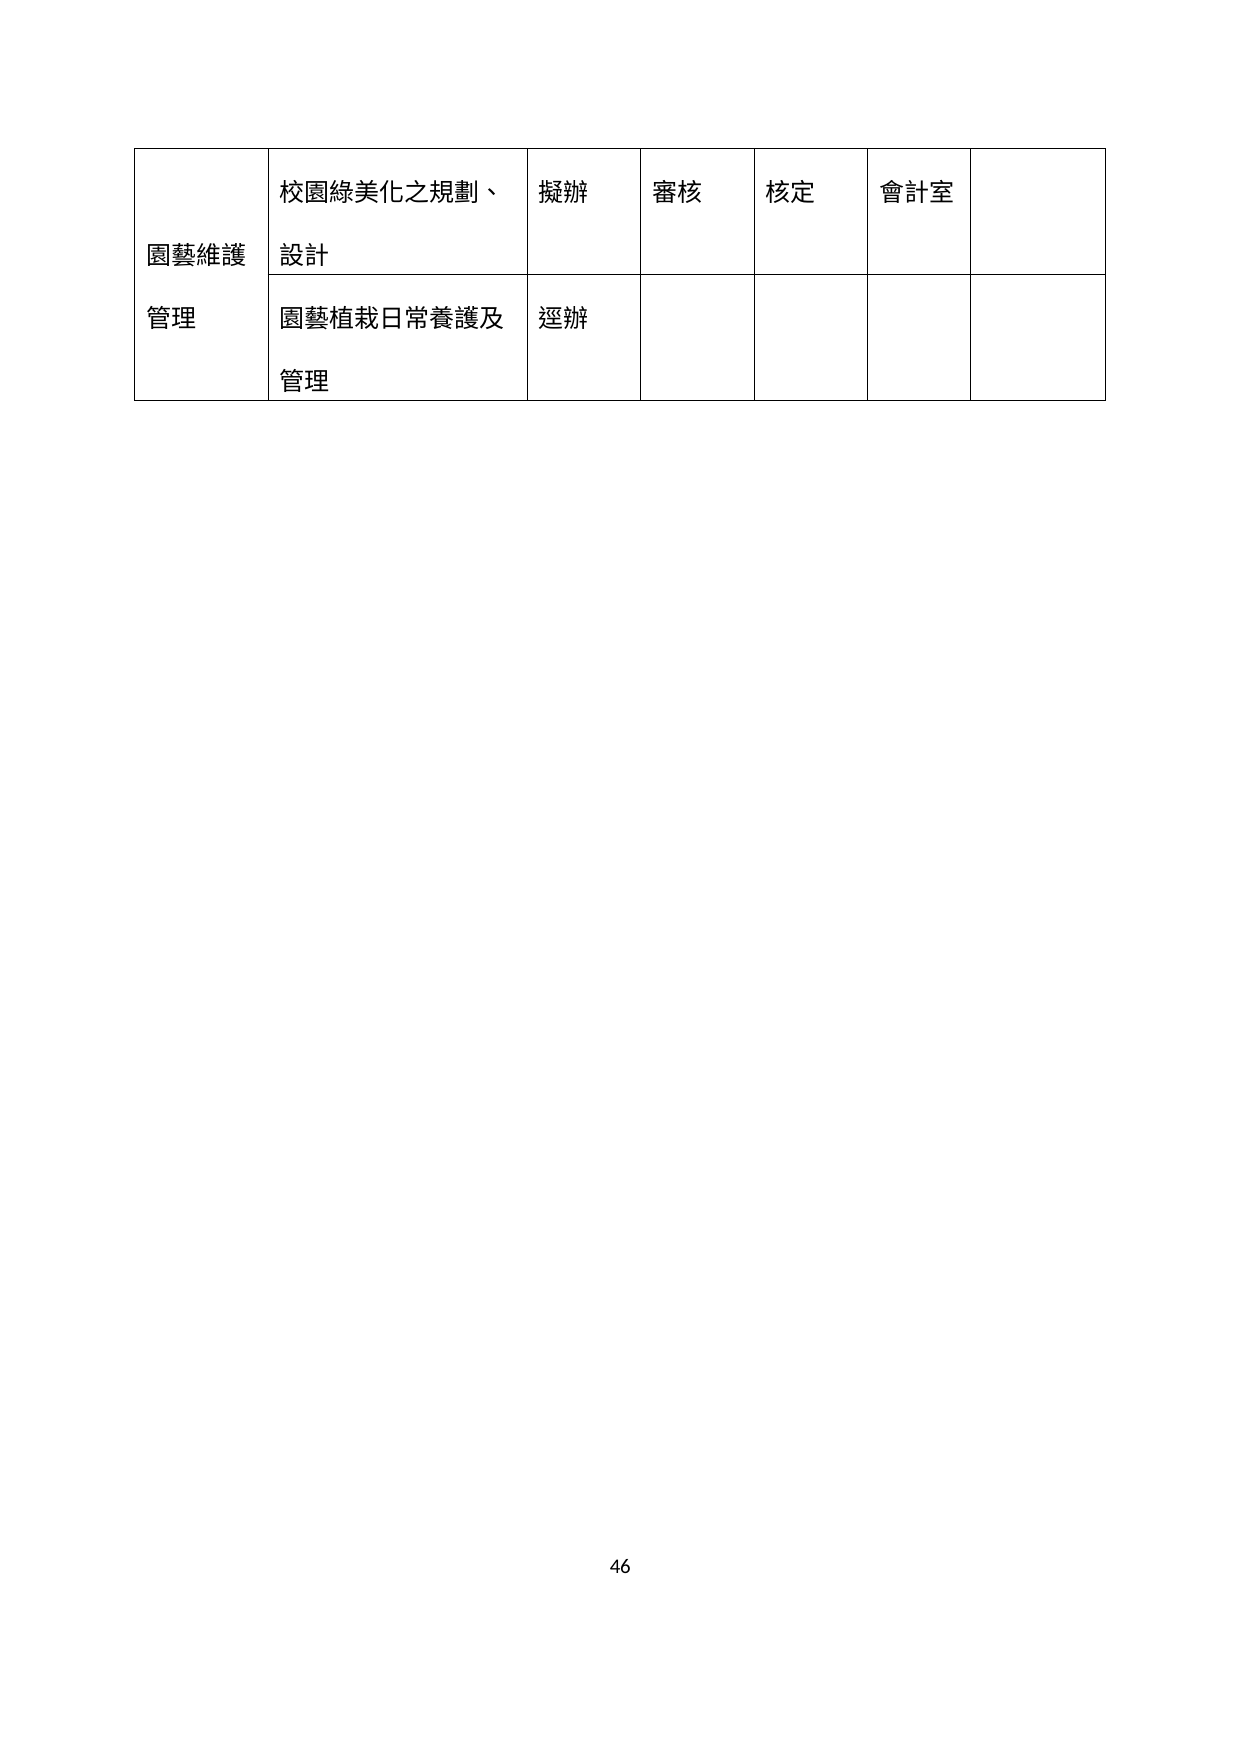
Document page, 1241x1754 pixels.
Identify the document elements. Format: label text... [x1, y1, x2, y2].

table_cell 擬辦 [528, 149, 640, 274]
table_cell 核定 [755, 149, 867, 274]
table_cell [971, 149, 1105, 274]
table_cell [868, 275, 970, 400]
table_cell [971, 275, 1105, 400]
table_cell 審核 [641, 149, 754, 274]
table_cell 會計室 [868, 149, 970, 274]
table_cell [755, 275, 867, 400]
table_cell 園藝植栽日常養護及管理 [269, 275, 527, 400]
table_cell [641, 275, 754, 400]
table_cell 校園綠美化之規劃、設計 [269, 149, 527, 274]
table_cell 逕辦 [528, 275, 640, 400]
table_cell 園藝維護管理 [135, 149, 268, 400]
